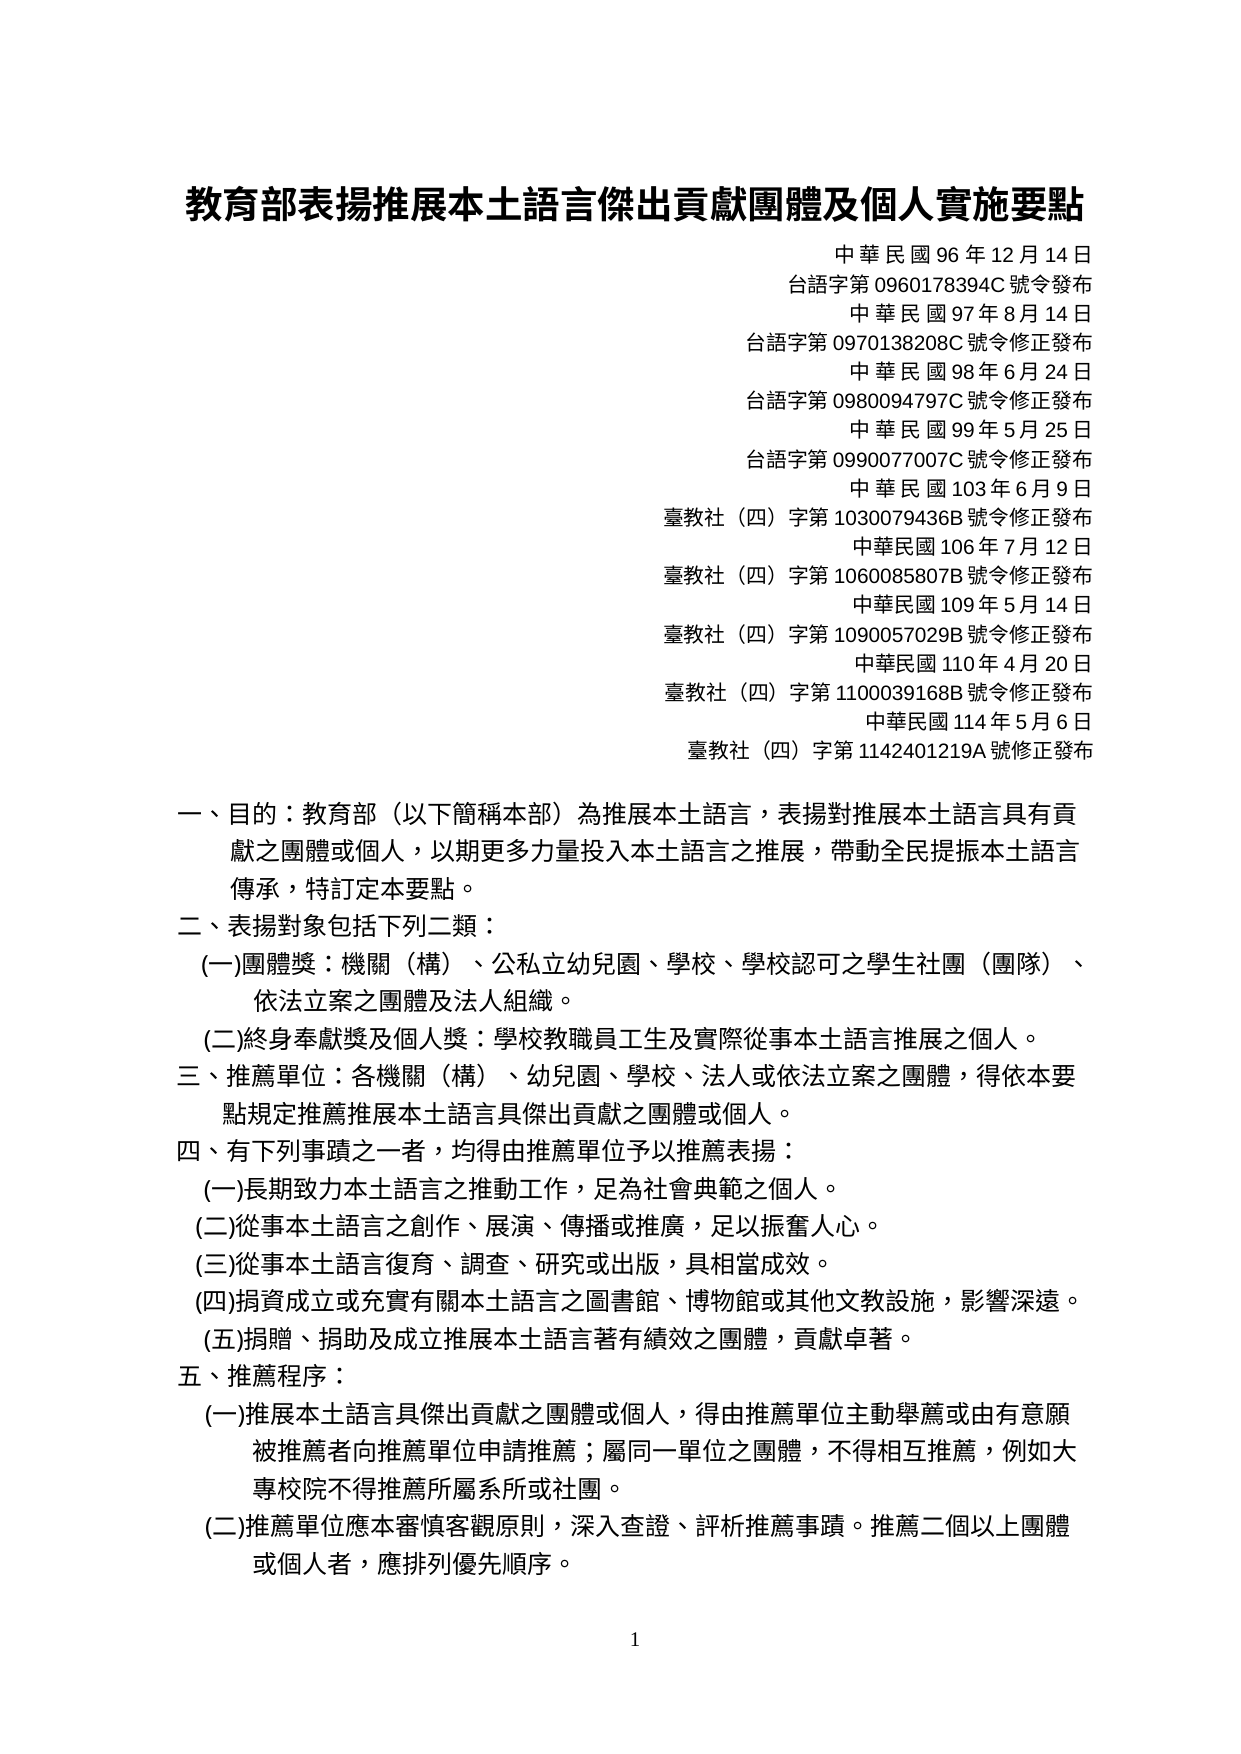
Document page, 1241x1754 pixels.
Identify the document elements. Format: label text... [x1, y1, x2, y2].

text 台語字第0990077007C號令修正發布 [177, 444, 1092, 473]
text 臺教社（四）字第1060085807B號令修正發布 [177, 560, 1092, 589]
text 中華民國109年5月14日 [177, 589, 1092, 619]
text 二、表揚對象包括下列二類： [177, 906, 1092, 944]
text 五、推薦程序： [177, 1356, 1092, 1394]
text 教育部表揚推展本土語言傑出貢獻團體及個人實施要點 [177, 164, 1092, 239]
text 中華民國106年7月12日 [177, 531, 1092, 560]
text (二)從事本土語言之創作、展演、傳播或推廣，足以振奮人心。 [189, 1206, 1092, 1244]
text 臺教社（四）字第1090057029B號令修正發布 [177, 619, 1092, 648]
text 臺教社（四）字第1142401219A號修正發布 [177, 735, 1094, 764]
text (一)長期致力本土語言之推動工作，足為社會典範之個人。 [203, 1169, 1092, 1206]
text 一、目的：教育部（以下簡稱本部）為推展本土語言，表揚對推展本土語言具有貢獻之團體或個人，以期更多力量投入本土語言之推展，帶動全民提振本土語言傳承，特訂定本要點。 [177, 794, 1092, 906]
text 中 華 民 國 97年8月14日 [177, 298, 1092, 327]
text 中 華 民 國 96 年 12 月14日 [177, 239, 1092, 269]
text (三)從事本土語言復育、調查、研究或出版，具相當成效。 [189, 1244, 1092, 1281]
text 中華民國110年4月20日 [177, 648, 1092, 677]
text (四)捐資成立或充實有關本土語言之圖書館、博物館或其他文教設施，影響深遠。 [189, 1281, 1092, 1319]
text 四、有下列事蹟之一者，均得由推薦單位予以推薦表揚： [176, 1131, 1092, 1169]
text 臺教社（四）字第1100039168B號令修正發布 [177, 677, 1092, 706]
text 臺教社（四）字第1030079436B號令修正發布 [177, 502, 1092, 531]
text (二)推薦單位應本審慎客觀原則，深入查證、評析推薦事蹟。推薦二個以上團體或個人者，應排列優先順序。 [205, 1506, 1092, 1581]
text (一)團體獎：機關（構）、公私立幼兒園、學校、學校認可之學生社團（團隊）、依法立案之團體及法人組織。 [176, 944, 1092, 1019]
text 台語字第0960178394C號令發布 [177, 269, 1092, 298]
text (一)推展本土語言具傑出貢獻之團體或個人，得由推薦單位主動舉薦或由有意願被推薦者向推薦單位申請推薦；屬同一單位之團體，不得相互推薦，例如大專校院不得推薦所屬系所或社團。 [205, 1394, 1092, 1506]
text 台語字第0980094797C號令修正發布 [177, 385, 1092, 414]
text (二)終身奉獻獎及個人獎：學校教職員工生及實際從事本土語言推展之個人。 [203, 1019, 1092, 1056]
text 中 華 民 國 103年6月9日 [177, 473, 1092, 502]
text 三、推薦單位：各機關（構）、幼兒園、學校、法人或依法立案之團體，得依本要點規定推薦推展本土語言具傑出貢獻之團體或個人。 [176, 1056, 1092, 1131]
text 台語字第0970138208C號令修正發布 [177, 327, 1092, 356]
text 中 華 民 國 98年6月24日 [177, 356, 1092, 385]
text 中華民國114年5月6日 [177, 706, 1092, 735]
text 中 華 民 國 99年5月25日 [177, 414, 1092, 444]
text (五)捐贈、捐助及成立推展本土語言著有績效之團體，貢獻卓著。 [203, 1319, 1092, 1356]
